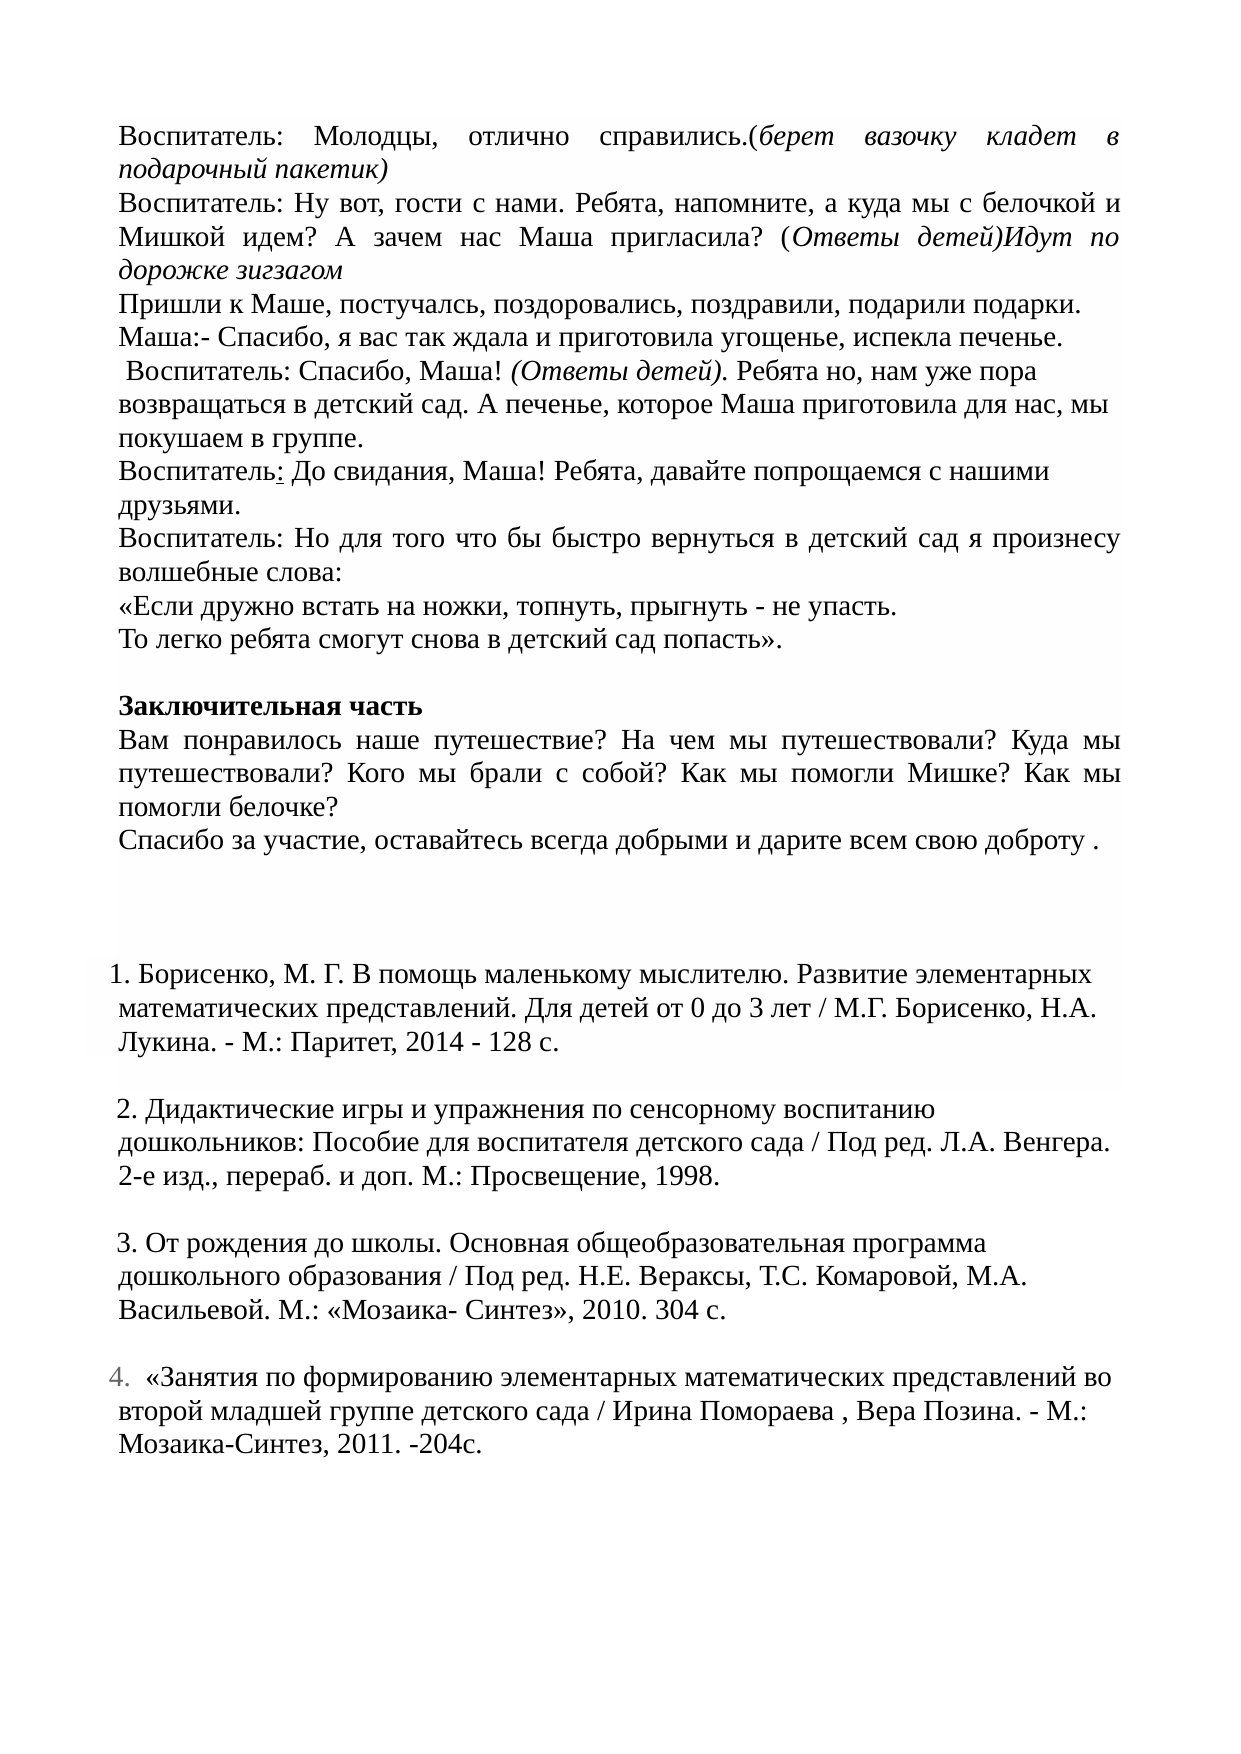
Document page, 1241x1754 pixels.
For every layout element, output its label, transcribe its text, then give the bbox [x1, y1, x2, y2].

text То легко ребята смогут снова в детский сад попасть». [118, 621, 1122, 655]
text Вам понравилось наше путешествие? На чем мы путешествовали? Куда мы путешествовали? Кого мы брали с собой? Как мы помогли Мишке? Как мы помогли белочке? [118, 722, 1122, 822]
text 4. «Занятия по формированию элементарных математических представлений во второй младшей группе детского сада / Ирина Помораева , Вера Позина. - М.: Мозаика-Синтез, 2011. -204c. [87, 1359, 1122, 1460]
text Воспитатель: Молодцы, отлично справились.(берет вазочку кладет в подарочный пакетик) [118, 118, 1122, 185]
text «Если дружно встать на ножки, топнуть, прыгнуть - не упасть. [118, 588, 1122, 621]
text Спасибо за участие, оставайтесь всегда добрыми и дарите всем свою доброту . [118, 822, 1122, 856]
text Воспитатель: Спасибо, Маша! (Ответы детей). Ребята но, нам уже пора возвращаться в детский сад. А печенье, которое Маша приготовила для нас, мы покушаем в группе. [118, 353, 1122, 453]
text 1. Борисенко, М. Г. В помощь маленькому мыслителю. Развитие элементарных математических представлений. Для детей от 0 до 3 лет / М.Г. Борисенко, Н.А. Лукина. - М.: Паритет, 2014 - 128 c. [87, 957, 1122, 1057]
text 2. Дидактические игры и упражнения по сенсорному воспитанию дошкольников: Пособие для воспитателя детского сада / Под ред. Л.А. Венгера. 2-е изд., перераб. и доп. М.: Просвещение, 1998. [87, 1091, 1122, 1191]
text Заключительная часть [118, 688, 1122, 722]
text Воспитатель: Ну вот, гости с нами. Ребята, напомните, а куда мы с белочкой и Мишкой идем? А зачем нас Маша пригласила? (Ответы детей)Идут по дорожке зигзагом [118, 185, 1122, 286]
text 3. От рождения до школы. Основная общеобразовательная программа дошкольного образования / Под ред. Н.Е. Вераксы, Т.С. Комаровой, М.А. Васильевой. М.: «Мозаика- Синтез», 2010. 304 с. [87, 1225, 1122, 1326]
text Воспитатель: Но для того что бы быстро вернуться в детский сад я произнесу волшебные слова: [118, 521, 1122, 588]
text Воспитатель: До свидания, Маша! Ребята, давайте попрощаемся с нашими друзьями. [118, 453, 1122, 521]
text Пришли к Маше, постучалсь, поздоровались, поздравили, подарили подарки. [118, 286, 1122, 319]
text Маша:- Спасибо, я вас так ждала и приготовила угощенье, испекла печенье. [118, 319, 1122, 353]
